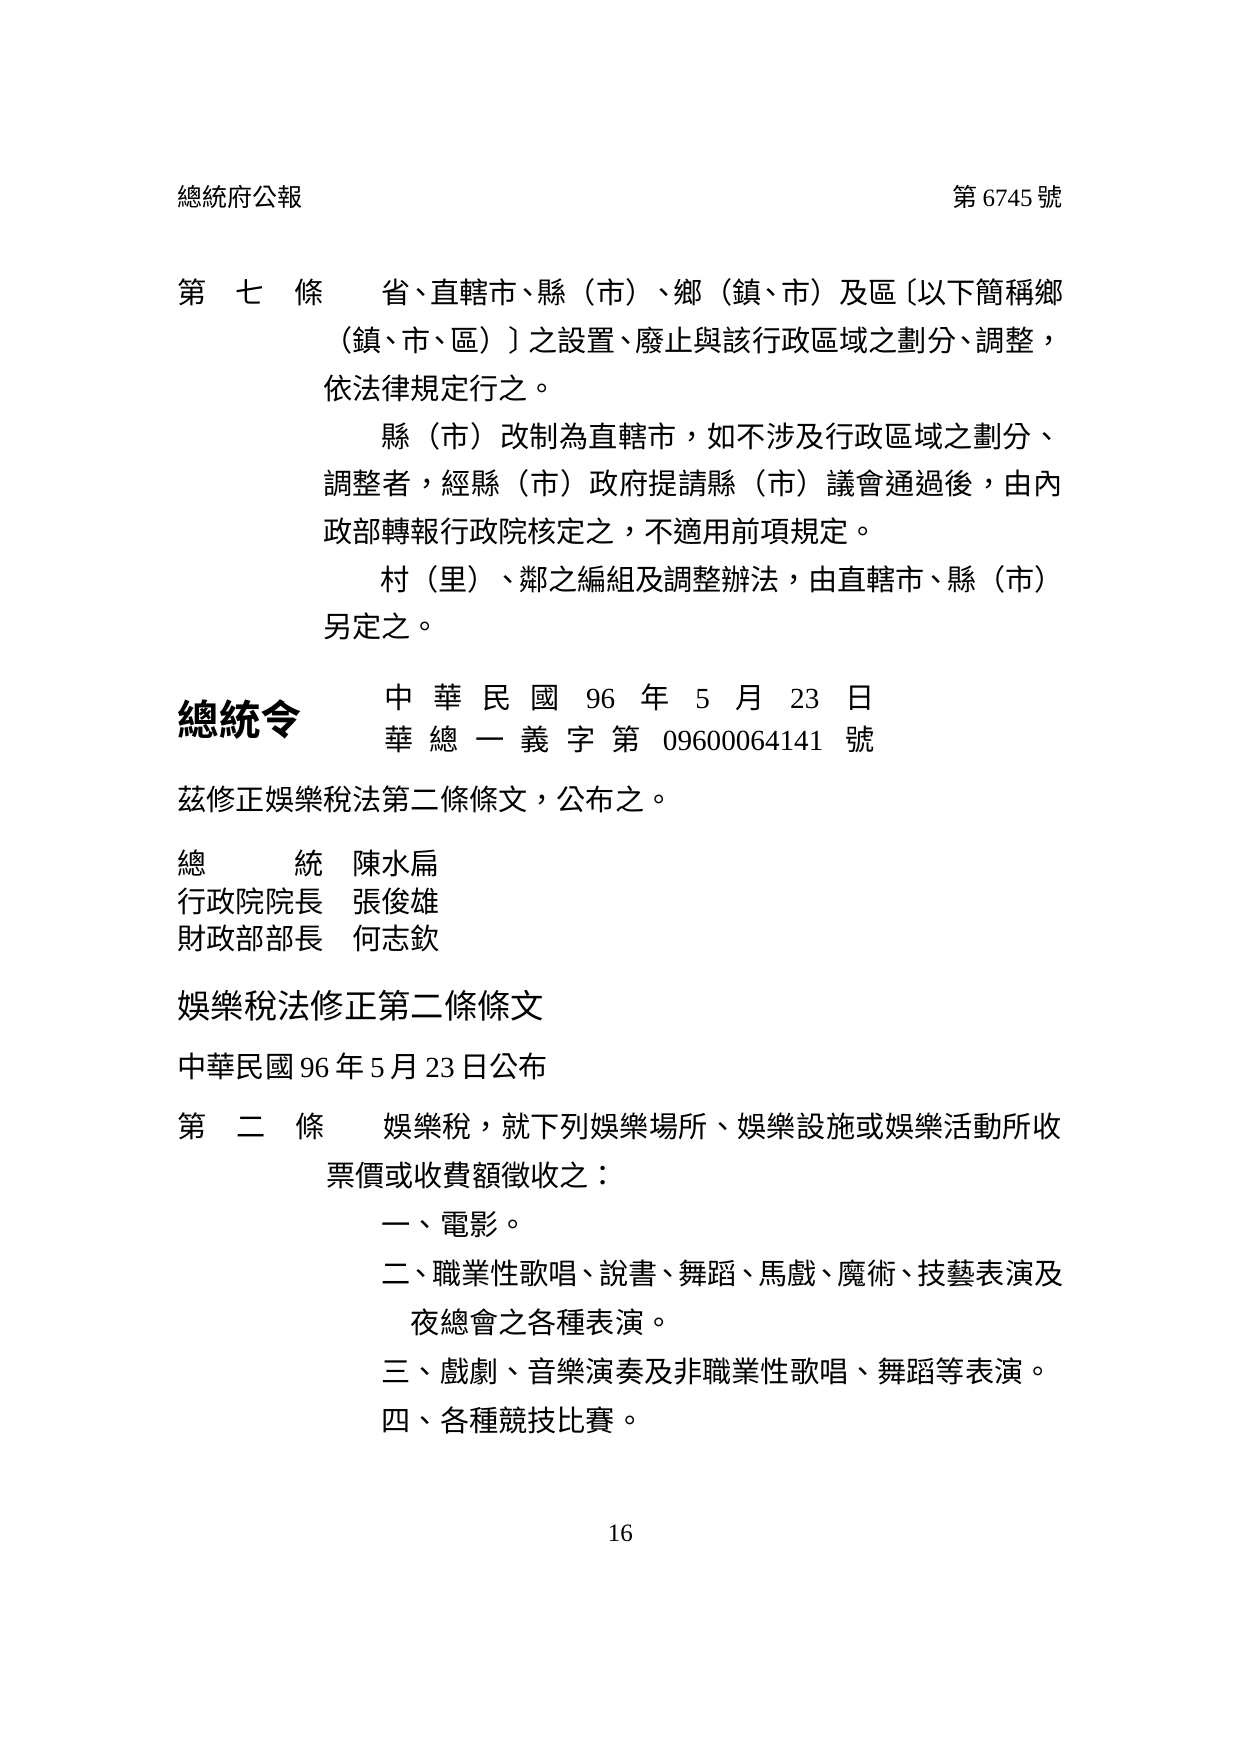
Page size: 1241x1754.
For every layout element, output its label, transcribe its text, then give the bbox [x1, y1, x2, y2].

text 四、各種競技比賽。 [381, 1392, 1063, 1441]
text 財政部部長 何志欽 [177, 919, 1063, 957]
text 二、職業性歌唱、說書、舞蹈、馬戲、魔術、技藝表演及夜總會之各種表演。 [381, 1246, 1063, 1343]
text 一、電影。 [381, 1197, 1063, 1246]
text 第 二 條 娛樂稅，就下列娛樂場所、娛樂設施或娛樂活動所收票價或收費額徵收之： [177, 1099, 1063, 1197]
text 村（里）、鄰之編組及調整辦法，由直轄市、縣（市）另定之。 [323, 552, 1063, 647]
text 娛樂稅法修正第二條條文 [177, 982, 1063, 1028]
text 中華民國96年5月23日公布 [177, 1040, 1063, 1086]
text 第 七 條 省、直轄市、縣（市）、鄉（鎮、市）及區〔以下簡稱鄉（鎮、市、區）〕之設置、廢止與該行政區域之劃分、調整，依法律規定行之。 [177, 266, 1063, 409]
table_header 中華民國96年5月23日 華總一義字第09600064141號 [381, 673, 877, 761]
text 總 統 陳水扁 [177, 844, 1063, 882]
text 行政院院長 張俊雄 [177, 882, 1063, 919]
table_header 總統令 [174, 673, 381, 761]
text 縣（市）改制為直轄市，如不涉及行政區域之劃分、調整者，經縣（市）政府提請縣（市）議會通過後，由內政部轉報行政院核定之，不適用前項規定。 [323, 409, 1063, 552]
text 三、戲劇、音樂演奏及非職業性歌唱、舞蹈等表演。 [381, 1343, 1063, 1392]
text 茲修正娛樂稅法第二條條文，公布之。 [177, 774, 1063, 819]
